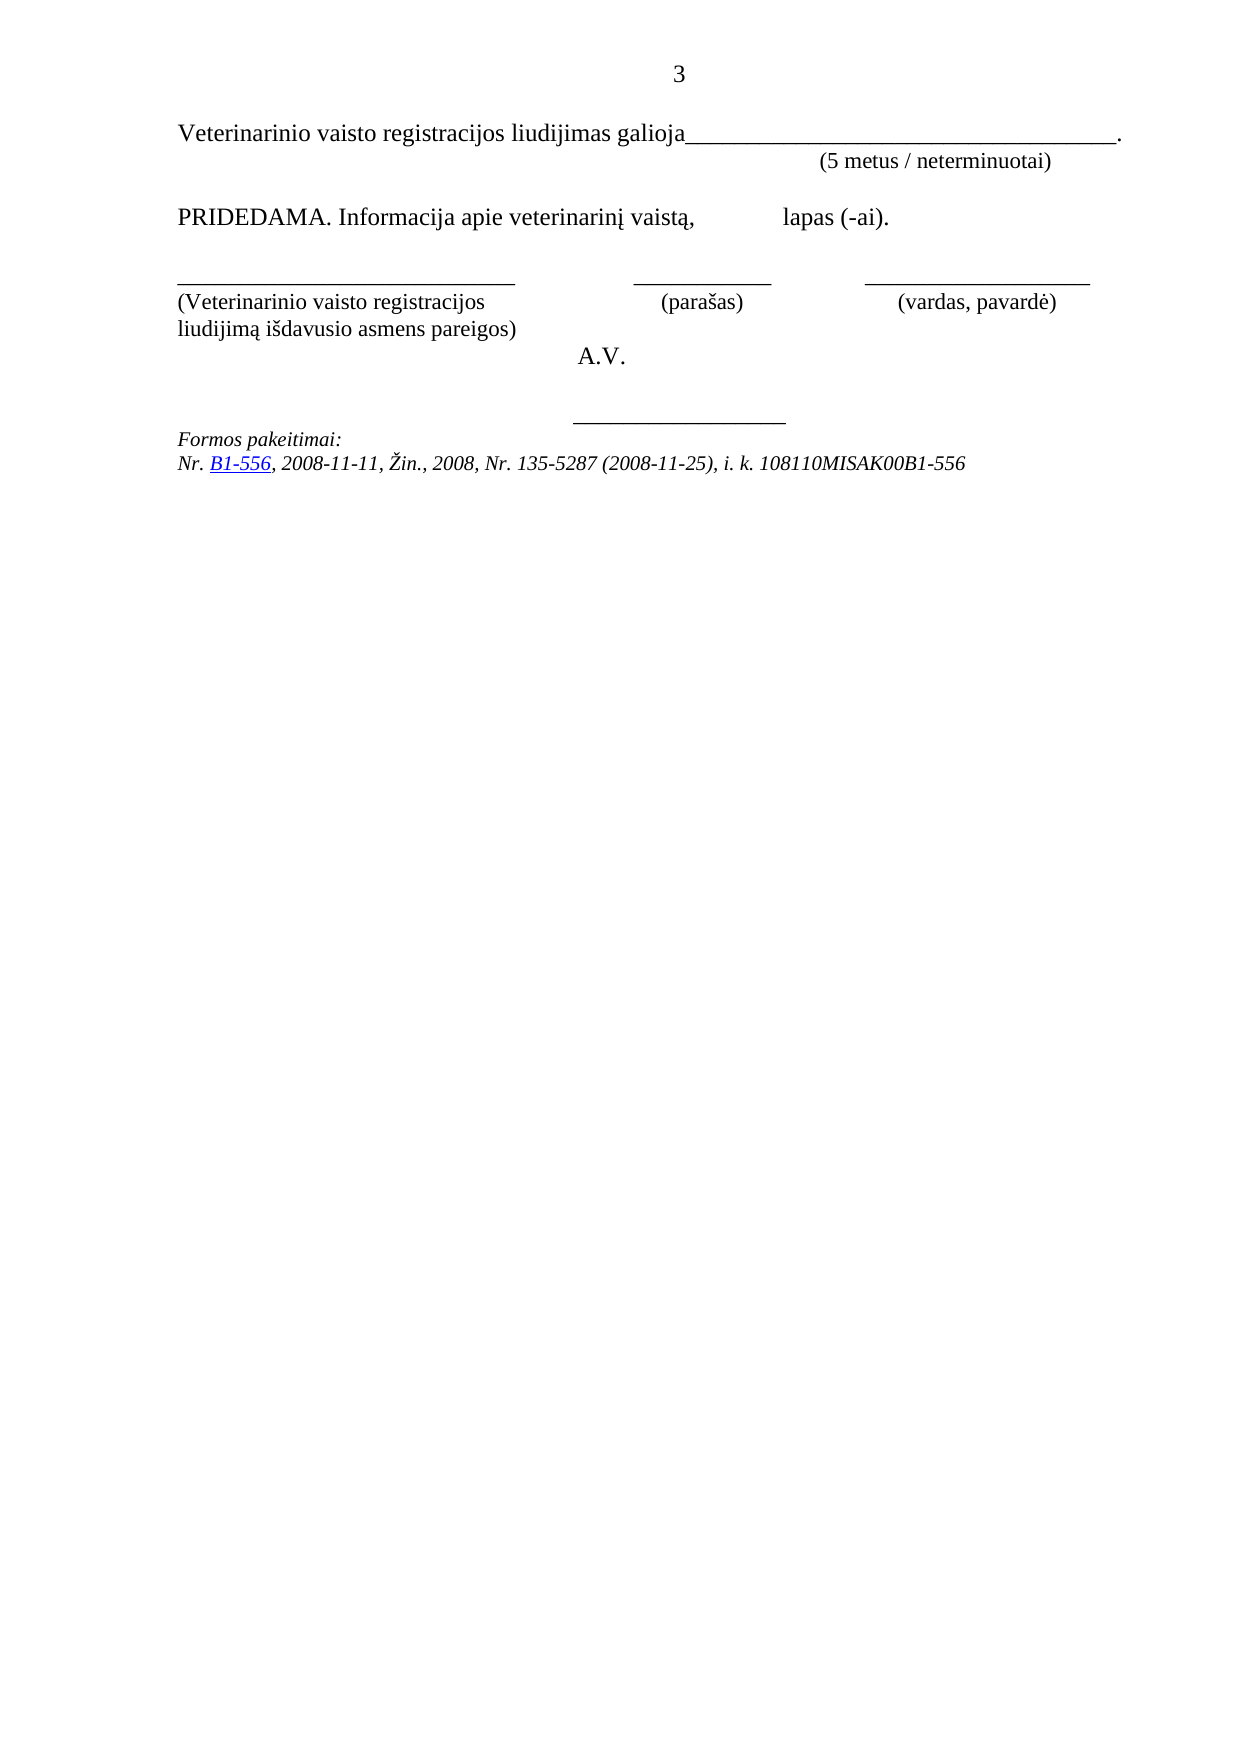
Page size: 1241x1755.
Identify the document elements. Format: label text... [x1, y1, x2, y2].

text ___________________________ ___________ __________________ [177, 259, 1181, 288]
text PRIDEDAMA. Informacija apie veterinarinį vaistą, lapas (-ai). [177, 202, 1181, 231]
text Nr. B1-556, 2008-11-11, Žin., 2008, Nr. 135-5287 (2008-11-25), i. k. 108110MISAK00B1-556 [177, 451, 1181, 475]
text _________________ [177, 398, 1181, 427]
text (Veterinarinio vaisto registracijos (parašas) (vardas, pavardė) [177, 288, 1181, 314]
text Formos pakeitimai: [177, 427, 1181, 451]
text liudijimą išdavusio asmens pareigos) [177, 314, 1181, 341]
text A.V. [577, 341, 1181, 370]
text (5 metus / neterminuotai) [690, 147, 1181, 173]
text Veterinarinio vaisto registracijos liudijimas galioja . [177, 118, 1181, 147]
